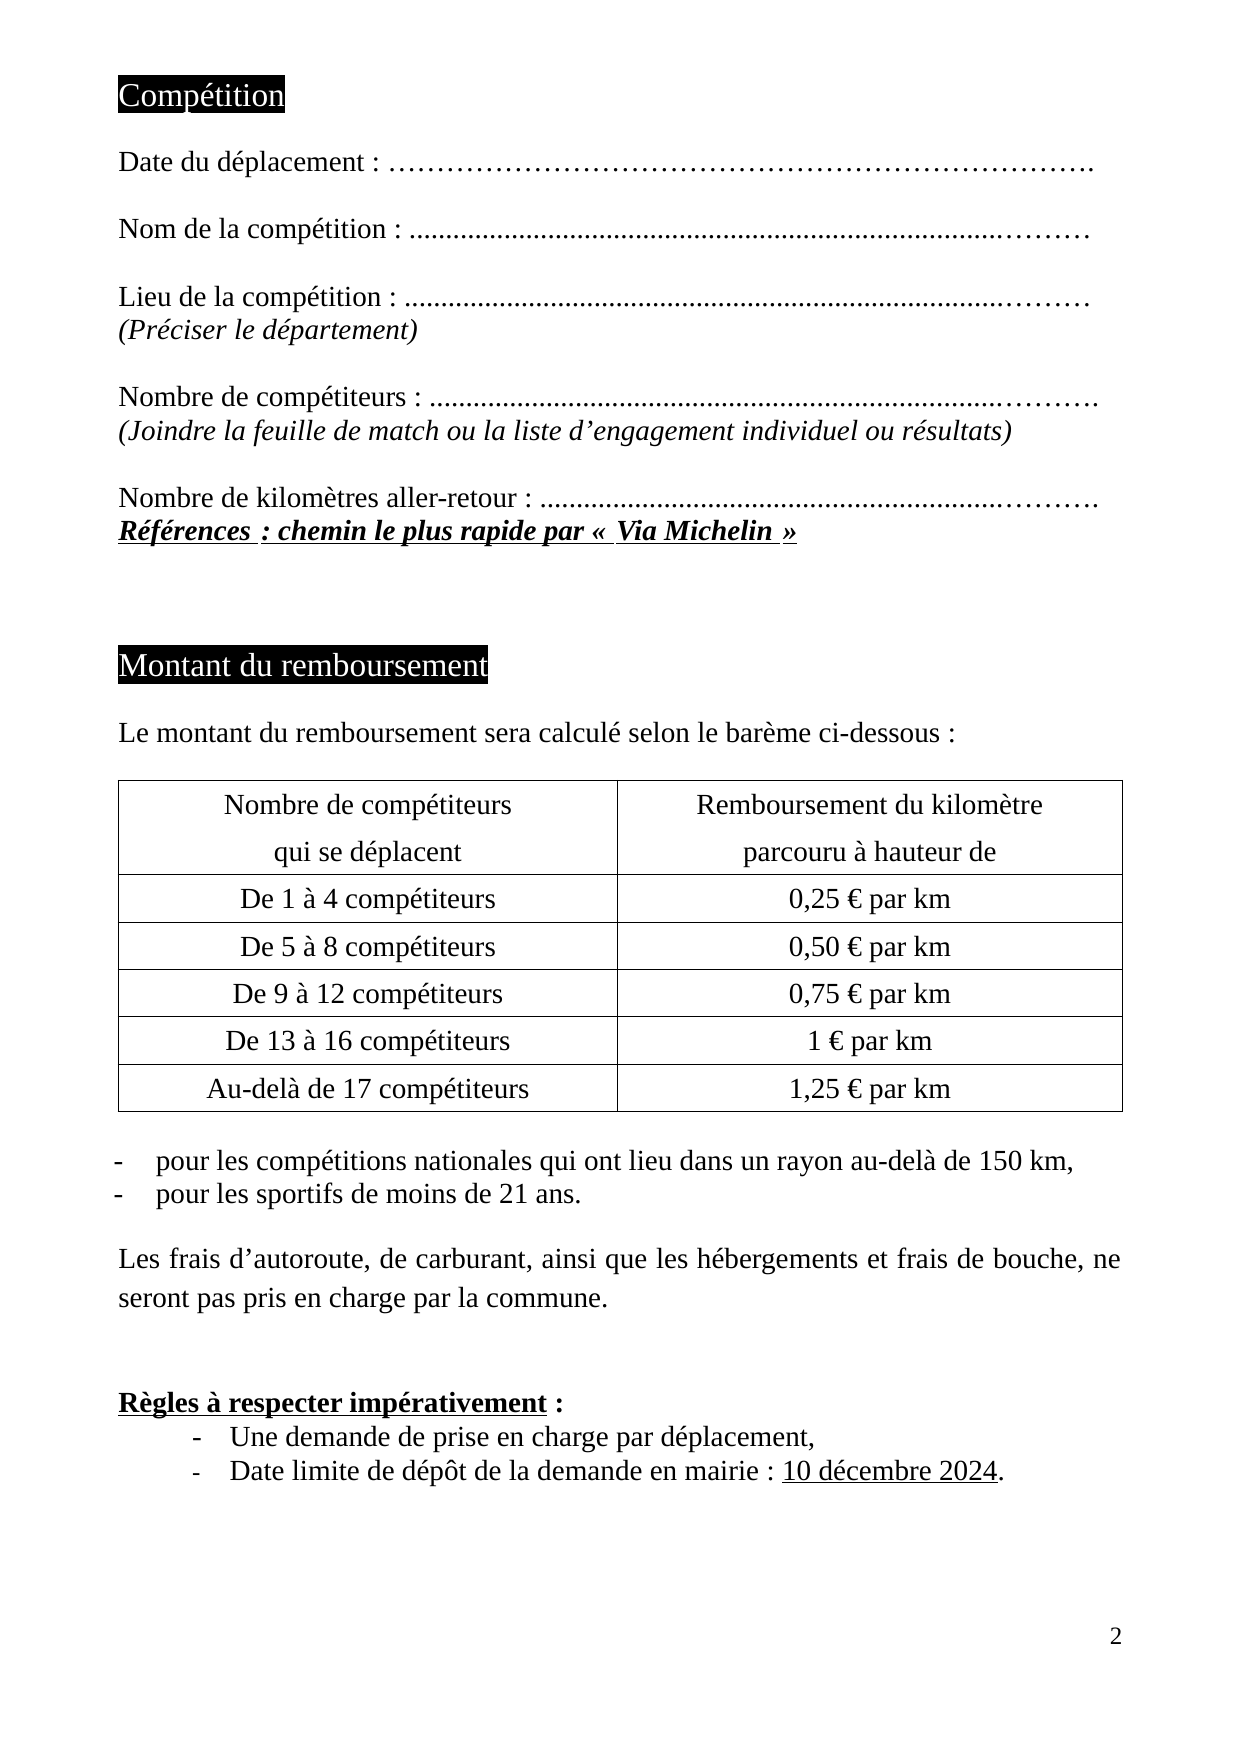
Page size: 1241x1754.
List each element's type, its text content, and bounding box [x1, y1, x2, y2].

table_cell De 1 à 4 compétiteurs [119, 875, 617, 922]
table_header Nombre de compétiteurs [119, 781, 617, 827]
table_cell Au-delà de 17 compétiteurs [119, 1065, 617, 1111]
table_cell 0,50 € par km [618, 923, 1122, 969]
text Date du déplacement : ………………………………………………………………. [118, 144, 1122, 178]
text Les frais d’autoroute, de carburant, ainsi que les hébergements et frais de bouche, ne seront pas pris en charge par la commune. [118, 1241, 1122, 1313]
table_cell parcouru à hauteur de [618, 827, 1122, 874]
text Nombre de compétiteurs : ………. [118, 379, 1122, 413]
text Références : chemin le plus rapide par « Via Michelin » [118, 513, 1122, 547]
table_cell 1 € par km [618, 1017, 1122, 1063]
text Nombre de kilomètres aller-retour : ………. [118, 480, 1122, 513]
table_cell 0,25 € par km [618, 875, 1122, 922]
table_cell 0,75 € par km [618, 970, 1122, 1016]
table_cell De 5 à 8 compétiteurs [119, 923, 617, 969]
table_cell De 9 à 12 compétiteurs [119, 970, 617, 1016]
text (Préciser le département) [118, 312, 1122, 346]
text (Joindre la feuille de match ou la liste d’engagement individuel ou résultats) [118, 413, 1122, 446]
text Montant du remboursement [118, 645, 1122, 684]
table_cell De 13 à 16 compétiteurs [119, 1017, 617, 1063]
text Nom de la compétition : ……… [118, 212, 1122, 245]
table_cell 1,25 € par km [618, 1065, 1122, 1111]
list pour les compétitions nationales qui ont lieu dans un rayon au-delà de 150 km, [118, 1143, 1122, 1177]
text Compétition [118, 75, 1122, 113]
list Une demande de prise en charge par déplacement, [192, 1419, 1122, 1453]
text Lieu de la compétition : ……… [118, 279, 1122, 312]
list Date limite de dépôt de la demande en mairie : 10 décembre 2024. [192, 1453, 1122, 1486]
table_header Remboursement du kilomètre [618, 781, 1122, 827]
list pour les sportifs de moins de 21 ans. [118, 1177, 1122, 1210]
table_cell qui se déplacent [119, 827, 617, 874]
text Le montant du remboursement sera calculé selon le barème ci-dessous : [118, 715, 1122, 748]
text Règles à respecter impérativement : [118, 1386, 1122, 1419]
